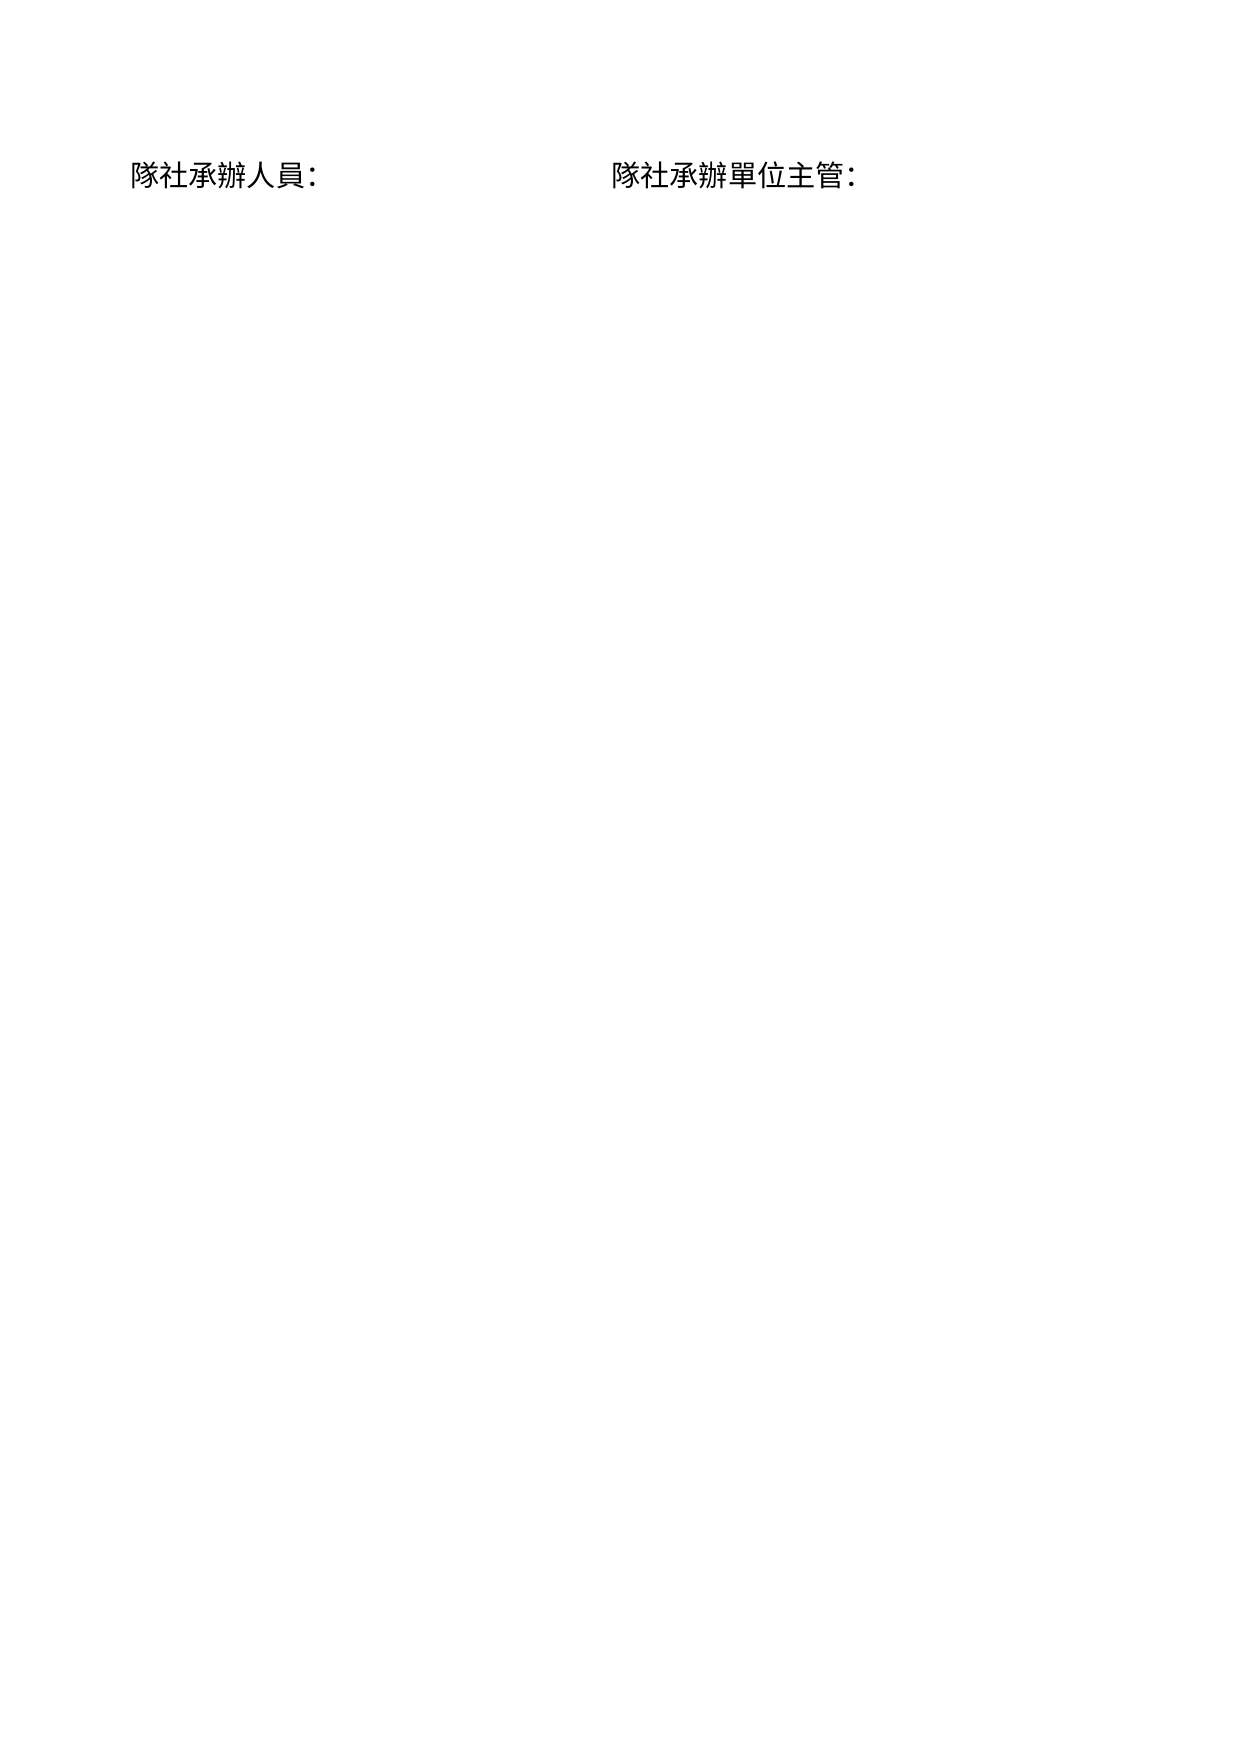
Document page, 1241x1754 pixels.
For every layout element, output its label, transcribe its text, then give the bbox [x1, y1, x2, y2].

text 隊社承辦人員： 隊社承辦單位主管： [130, 152, 1134, 194]
